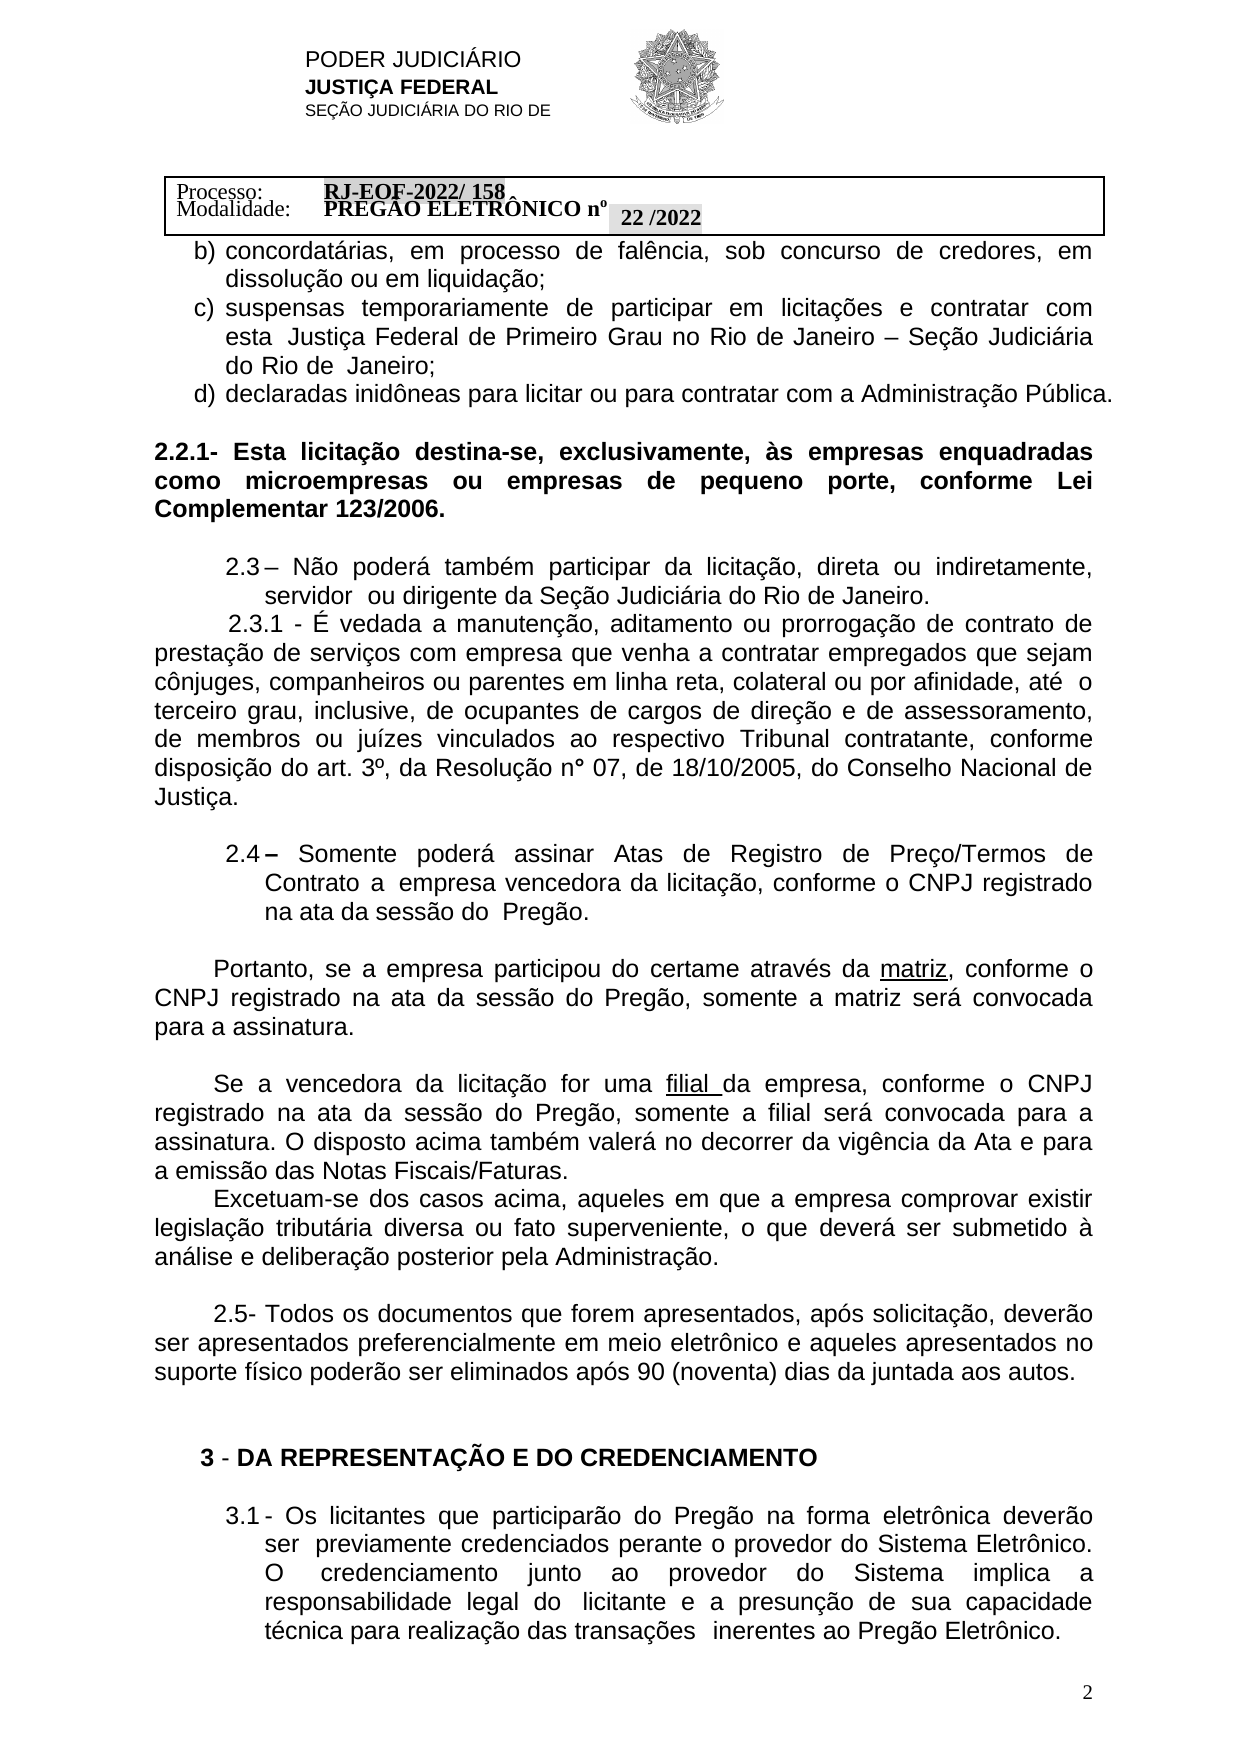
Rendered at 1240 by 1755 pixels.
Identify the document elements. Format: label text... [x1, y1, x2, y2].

text Se a vencedora da licitação for uma filial da empresa, conforme o CNPJ registrado na ata da sessão do Pregão, somente a filial será convocada para a assinatura. O disposto acima também valerá no decorrer da vigência da Ata e para a emissão das Notas Fiscais/Faturas. [154, 1069, 1093, 1184]
table_cell Modalidade: PREGÃO ELETRÔNICO no [166, 204, 609, 220]
text Excetuam-se dos casos acima, aqueles em que a empresa comprovar existir legislação tributária diversa ou fato superveniente, o que deverá ser submetido à análise e deliberação posterior pela Administração. [154, 1184, 1093, 1271]
list - DA REPRESENTAÇÃO E DO CREDENCIAMENTO [200, 1443, 1117, 1472]
list concordatárias, em processo de falência, sob concurso de credores, em dissolução ou em liquidação; [193, 236, 1093, 293]
table_cell 22 /2022 [609, 204, 702, 234]
table_cell [702, 204, 1103, 234]
text 2.5- Todos os documentos que forem apresentados, após solicitação, deverão ser apresentados preferencialmente em meio eletrônico e aqueles apresentados no suporte físico poderão ser eliminados após 90 (noventa) dias da juntada aos autos. [154, 1299, 1093, 1386]
list declaradas inidôneas para licitar ou para contratar com a Administração Pública. [193, 379, 1117, 408]
list suspensas temporariamente de participar em licitações e contratar com esta Justiça Federal de Primeiro Grau no Rio de Janeiro – Seção Judiciária do Rio de Janeiro; [193, 293, 1093, 379]
list - Os licitantes que participarão do Pregão na forma eletrônica deverão ser previamente credenciados perante o provedor do Sistema Eletrônico. O credenciamento junto ao provedor do Sistema implica a responsabilidade legal do licitante e a presunção de sua capacidade técnica para realização das transações inerentes ao Pregão Eletrônico. [225, 1501, 1093, 1644]
table_cell [166, 220, 609, 234]
list – Não poderá também participar da licitação, direta ou indiretamente, servidor ou dirigente da Seção Judiciária do Rio de Janeiro. [225, 552, 1093, 609]
table_header Processo: RJ-EOF-2022/ 158 [166, 178, 1103, 204]
list – Somente poderá assinar Atas de Registro de Preço/Termos de Contrato a empresa vencedora da licitação, conforme o CNPJ registrado na ata da sessão do Pregão. [225, 839, 1093, 926]
text 2.3.1 - É vedada a manutenção, aditamento ou prorrogação de contrato de prestação de serviços com empresa que venha a contratar empregados que sejam cônjuges, companheiros ou parentes em linha reta, colateral ou por afinidade, até o terceiro grau, inclusive, de ocupantes de cargos de direção e de assessoramento, de membros ou juízes vinculados ao respectivo Tribunal contratante, conforme disposição do art. 3º, da Resolução n° 07, de 18/10/2005, do Conselho Nacional de Justiça. [154, 609, 1093, 811]
text Portanto, se a empresa participou do certame através da matriz, conforme o CNPJ registrado na ata da sessão do Pregão, somente a matriz será convocada para a assinatura. [154, 954, 1093, 1041]
subtitle 2.2.1- Esta licitação destina-se, exclusivamente, às empresas enquadradas como microempresas ou empresas de pequeno porte, conforme Lei Complementar 123/2006. [154, 437, 1093, 523]
